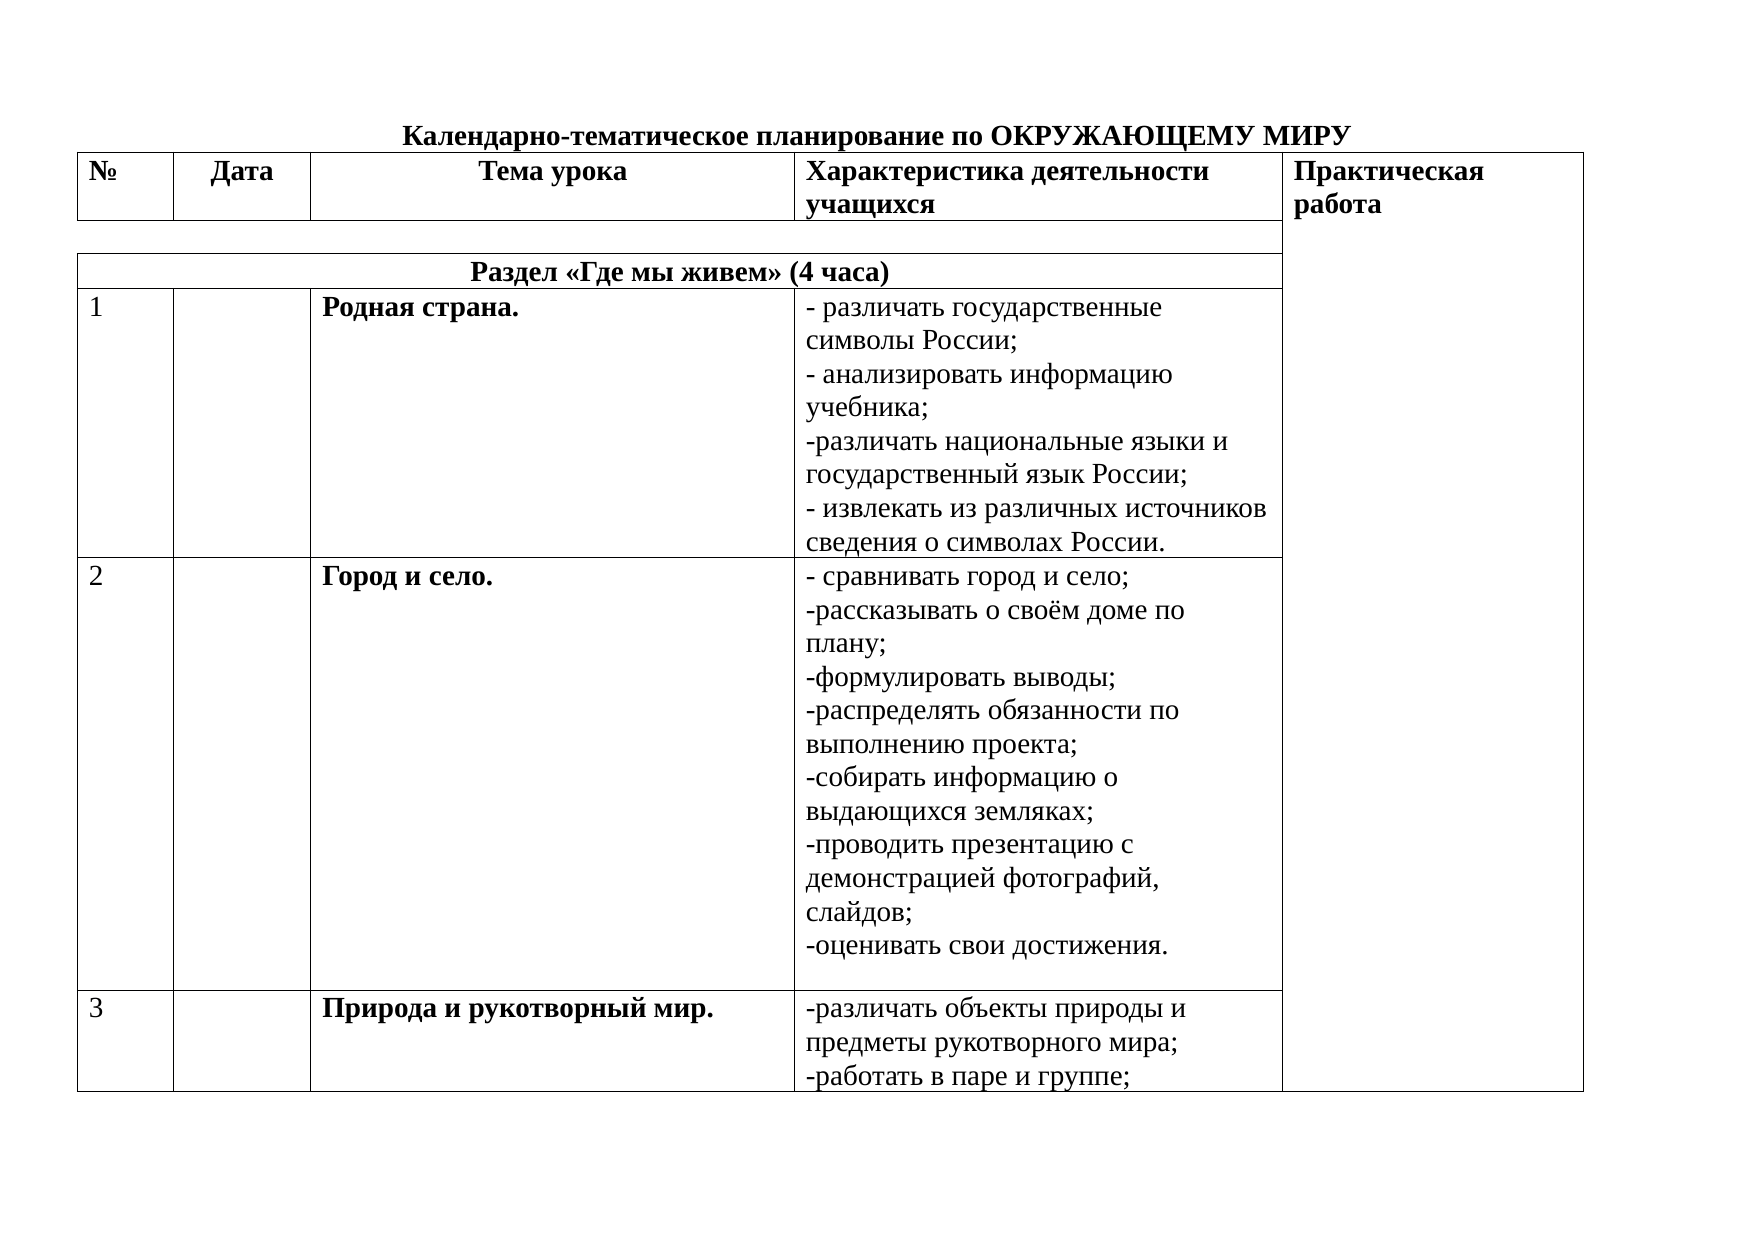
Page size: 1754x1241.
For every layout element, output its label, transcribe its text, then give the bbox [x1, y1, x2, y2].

text Календарно-тематическое планирование по ОКРУЖАЮЩЕМУ МИРУ [118, 118, 1636, 152]
table_cell [174, 991, 310, 1091]
table_header Тема урока [311, 153, 794, 220]
table_cell Раздел «Где мы живем» (4 часа) [78, 254, 1282, 288]
table_cell [174, 289, 310, 557]
table_header Дата [174, 153, 310, 220]
table_cell - сравнивать город и село; -рассказывать о своём доме по плану; -формулировать выводы; -распределять обязанности по выполнению проекта; -собирать информацию о выдающихся земляках; -проводить презентацию с демонстрацией фотографий, слайдов; -оценивать свои достижения. [795, 558, 1282, 989]
table_header Характеристика деятельности учащихся [795, 153, 1282, 220]
table_cell 3 [78, 991, 173, 1091]
table_cell Природа и рукотворный мир. [311, 991, 794, 1091]
table_header Практическая работа [1283, 153, 1583, 1091]
table_cell Город и село. [311, 558, 794, 989]
table_cell -различать объекты природы и предметы рукотворного мира; -работать в паре и группе; [795, 991, 1282, 1091]
table_cell Родная страна. [311, 289, 794, 557]
table_header № [78, 153, 173, 220]
table_cell [174, 558, 310, 989]
table_cell 2 [78, 558, 173, 989]
table_cell - различать государственные символы России; - анализировать информацию учебника; -различать национальные языки и государственный язык России; - извлекать из различных источников сведения о символах России. [795, 289, 1282, 557]
table_cell 1 [78, 289, 173, 557]
